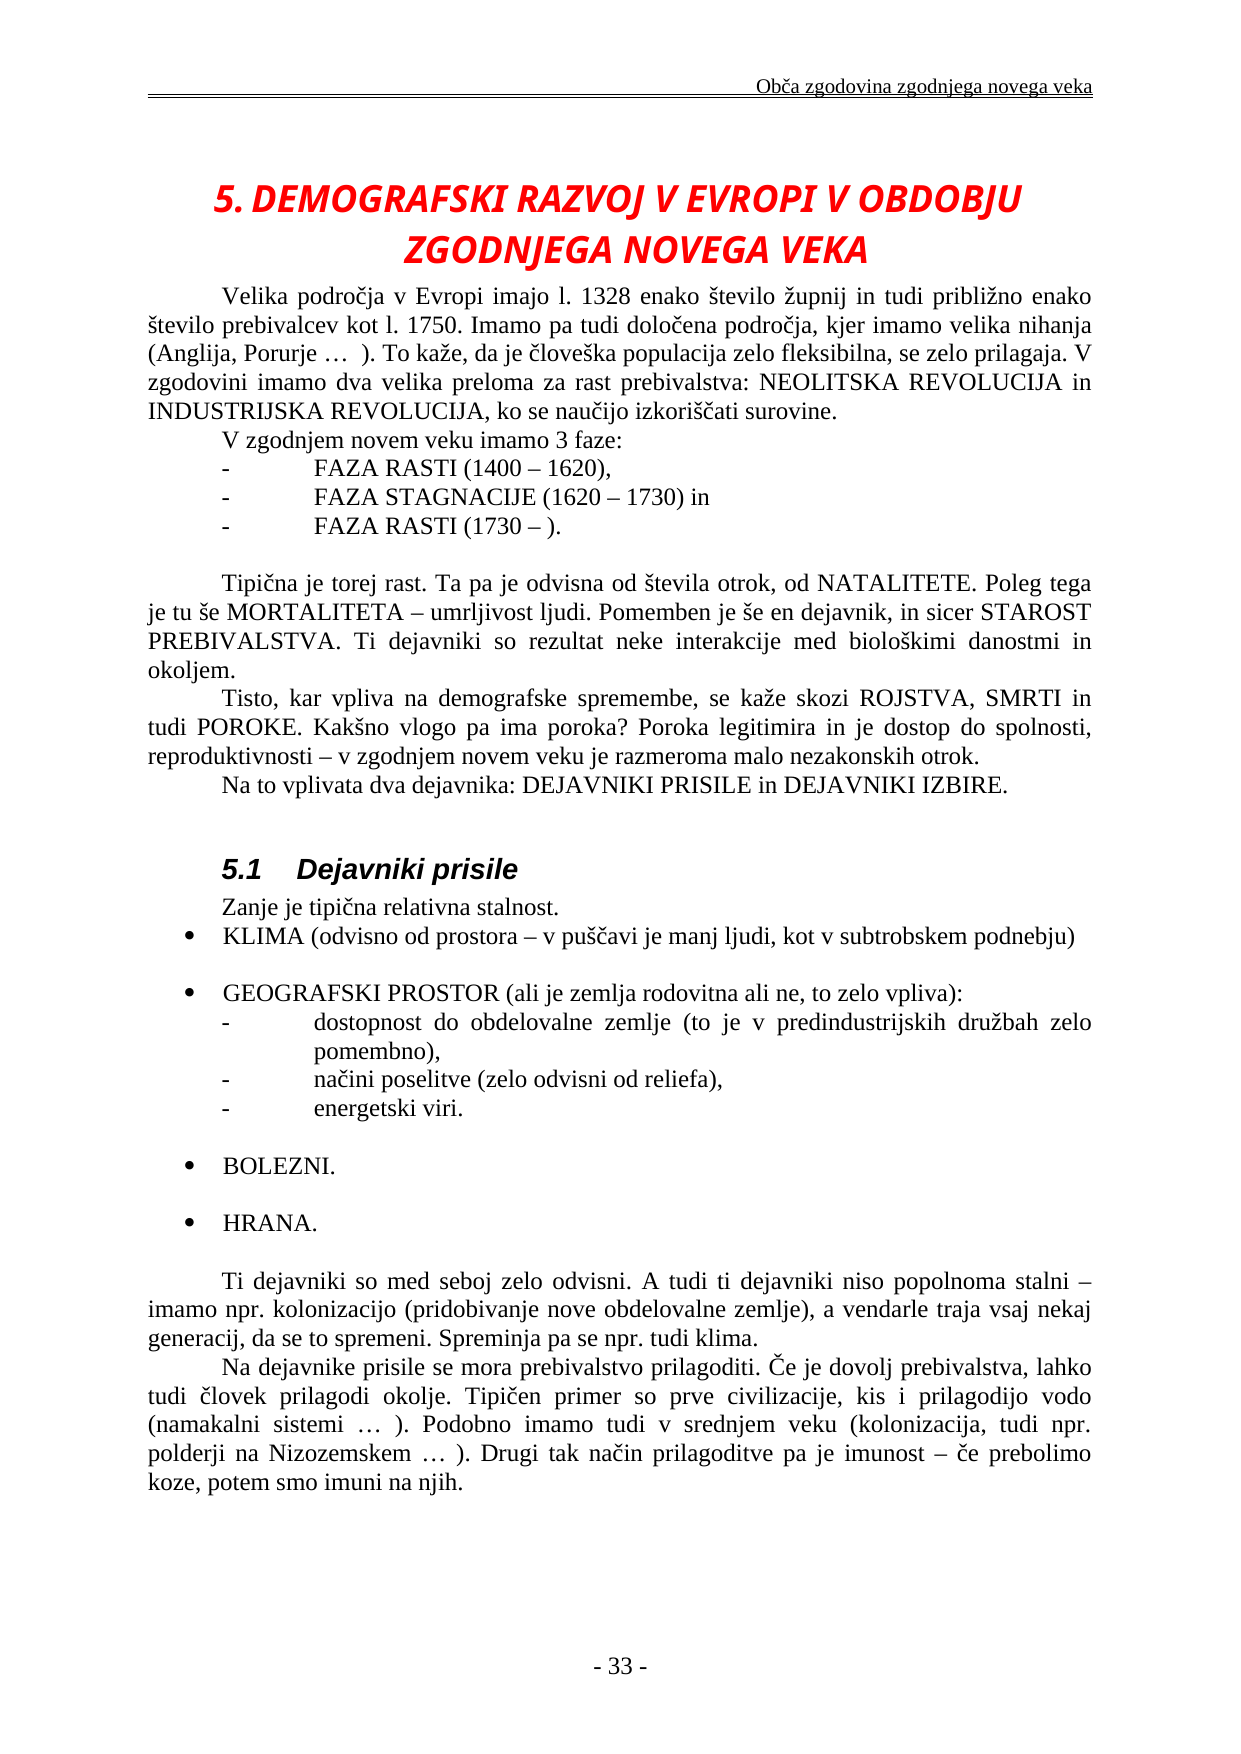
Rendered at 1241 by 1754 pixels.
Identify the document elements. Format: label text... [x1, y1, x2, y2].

list dostopnost do obdelovalne zemlje (to je v predindustrijskih družbah zelo pomembno), [221, 1007, 1093, 1064]
text Tisto, kar vpliva na demografske spremembe, se kaže skozi ROJSTVA, SMRTI in tudi POROKE. Kakšno vlogo pa ima poroka? Poroka legitimira in je dostop do spolnosti, reproduktivnosti – v zgodnjem novem veku je razmeroma malo nezakonskih otrok. [148, 683, 1093, 770]
text Tipična je torej rast. Ta pa je odvisna od števila otrok, od NATALITETE. Poleg tega je tu še MORTALITETA – umrljivost ljudi. Pomemben je še en dejavnik, in sicer STAROST PREBIVALSTVA. Ti dejavniki so rezultat neke interakcije med biološkimi danostmi in okoljem. [148, 568, 1093, 683]
list načini poselitve (zelo odvisni od reliefa), [221, 1064, 1093, 1093]
list KLIMA (odvisno od prostora – v puščavi je manj ljudi, kot v subtrobskem podnebju) [185, 921, 1093, 949]
text Velika področja v Evropi imajo l. 1328 enako število župnij in tudi približno enako število prebivalcev kot l. 1750. Imamo pa tudi določena področja, kjer imamo velika nihanja (Anglija, Porurje … ). To kaže, da je človeška populacija zelo fleksibilna, se zelo prilagaja. V zgodovini imamo dva velika preloma za rast prebivalstva: NEOLITSKA REVOLUCIJA in INDUSTRIJSKA REVOLUCIJA, ko se naučijo izkoriščati surovine. [148, 281, 1093, 425]
list HRANA. [185, 1208, 1093, 1237]
text Zanje je tipična relativna stalnost. [148, 892, 1093, 921]
list BOLEZNI. [185, 1151, 1093, 1179]
list FAZA STAGNACIJE (1620 – 1730) in [221, 482, 1093, 511]
subtitle Dejavniki prisile [221, 852, 1093, 886]
text Na to vplivata dva dejavnika: DEJAVNIKI PRISILE in DEJAVNIKI IZBIRE. [148, 770, 1093, 798]
subtitle DEMOGRAFSKI RAZVOJ V EVROPI V OBDOBJU ZGODNJEGA NOVEGA VEKA [148, 173, 1093, 275]
text Ti dejavniki so med seboj zelo odvisni. A tudi ti dejavniki niso popolnoma stalni – imamo npr. kolonizacijo (pridobivanje nove obdelovalne zemlje), a vendarle traja vsaj nekaj generacij, da se to spremeni. Spreminja pa se npr. tudi klima. [148, 1266, 1093, 1352]
list FAZA RASTI (1400 – 1620), [221, 453, 1093, 482]
list GEOGRAFSKI PROSTOR (ali je zemlja rodovitna ali ne, to zelo vpliva): [185, 978, 1093, 1007]
text Na dejavnike prisile se mora prebivalstvo prilagoditi. Če je dovolj prebivalstva, lahko tudi človek prilagodi okolje. Tipičen primer so prve civilizacije, kis i prilagodijo vodo (namakalni sistemi … ). Podobno imamo tudi v srednjem veku (kolonizacija, tudi npr. polderji na Nizozemskem … ). Drugi tak način prilagoditve pa je imunost – če prebolimo koze, potem smo imuni na njih. [148, 1352, 1093, 1496]
text V zgodnjem novem veku imamo 3 faze: [148, 425, 1093, 453]
list energetski viri. [221, 1093, 1093, 1122]
list FAZA RASTI (1730 – ). [221, 511, 1093, 540]
